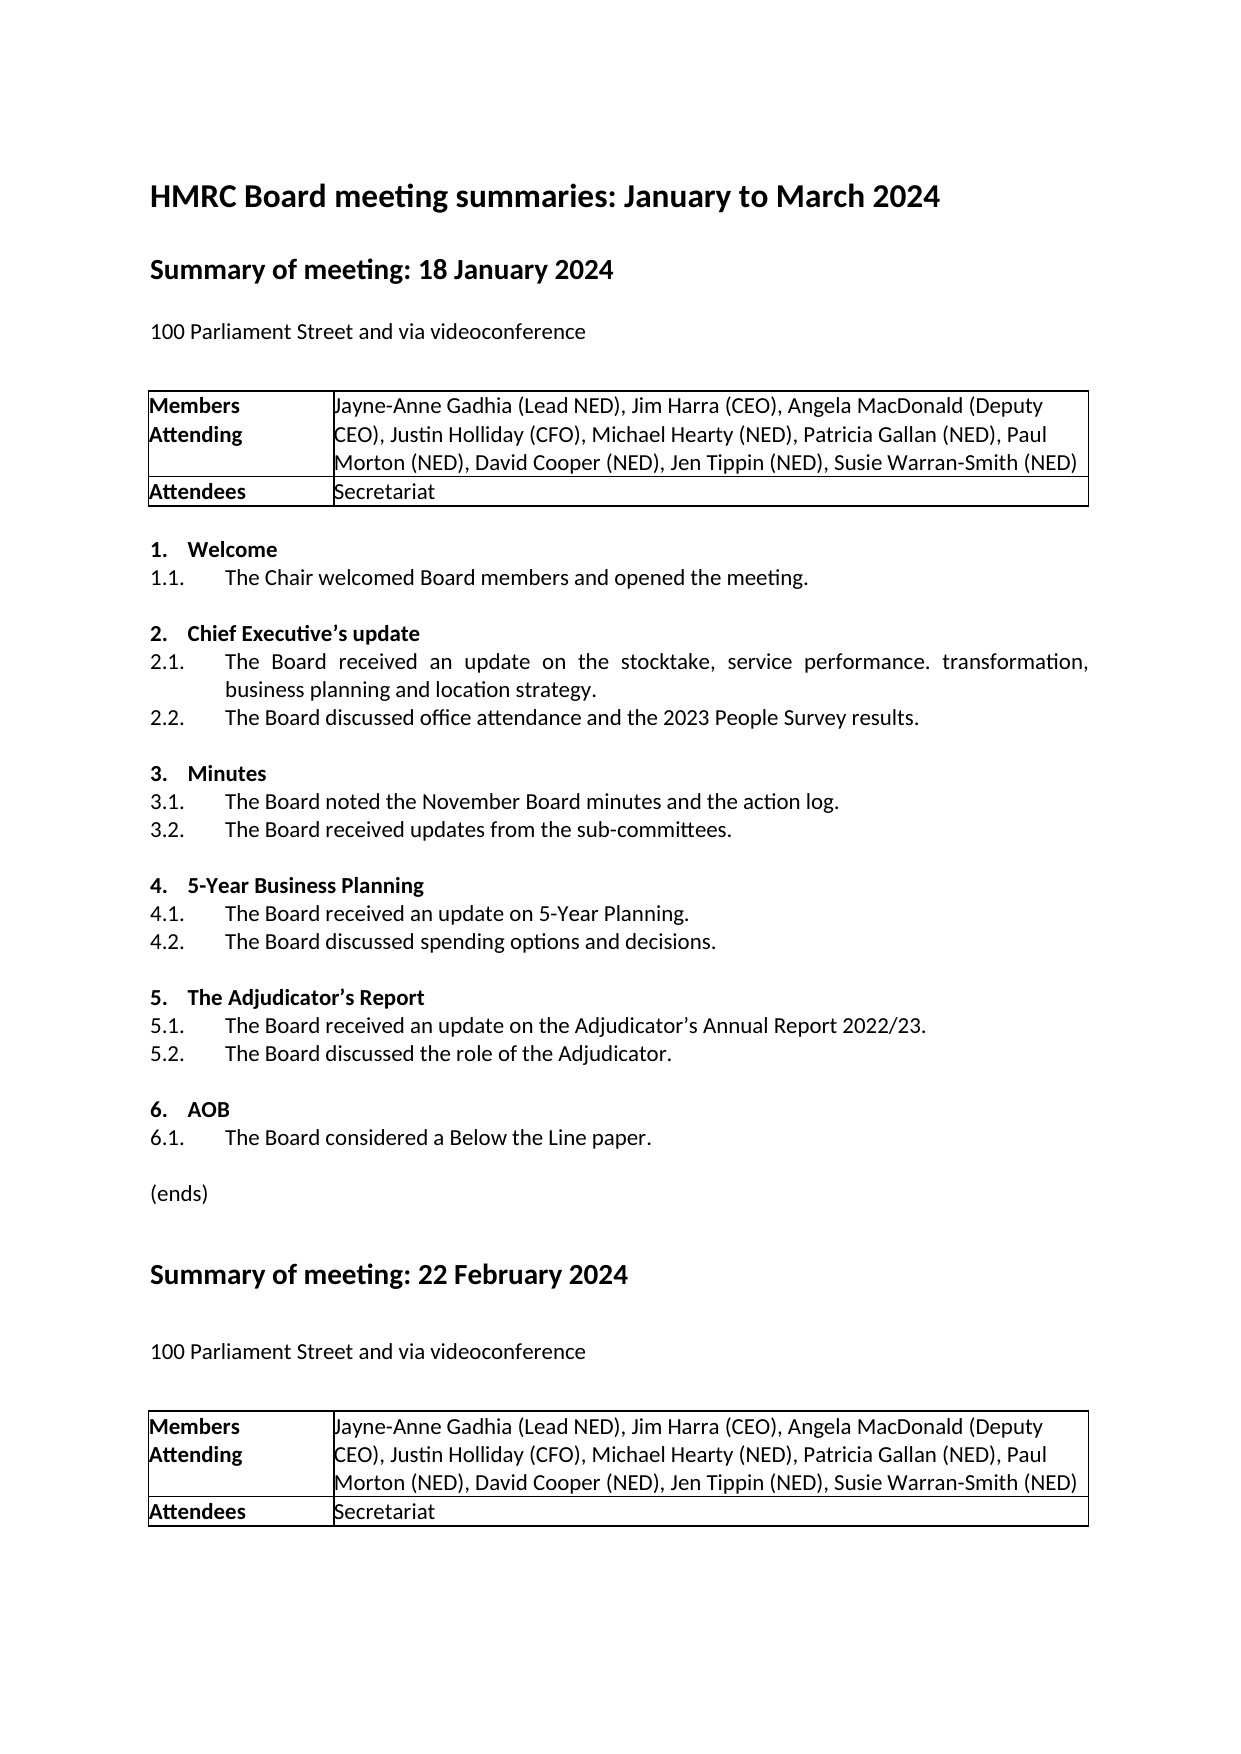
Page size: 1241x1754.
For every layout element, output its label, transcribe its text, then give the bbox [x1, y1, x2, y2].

list The Adjudicator’s Report [150, 983, 1090, 1011]
text (ends) [150, 1179, 1090, 1207]
list The Board discussed spending options and decisions. [150, 927, 1090, 955]
subtitle Summary of meeting: 18 January 2024 [150, 251, 1090, 286]
text 100 Parliament Street and via videoconference [150, 317, 1090, 345]
list The Chair welcomed Board members and opened the meeting. [150, 563, 1090, 591]
table_cell Attendees [149, 477, 333, 505]
subtitle HMRC Board meeting summaries: January to March 2024 [150, 175, 1090, 216]
text 100 Parliament Street and via videoconference [150, 1337, 1090, 1365]
list AOB [150, 1095, 1090, 1123]
list The Board considered a Below the Line paper. [150, 1123, 1090, 1151]
list Chief Executive’s update [150, 619, 1090, 647]
table_header Members Attending [149, 392, 333, 476]
list The Board received updates from the sub-committees. [150, 815, 1090, 843]
list 5-Year Business Planning [150, 871, 1090, 899]
list The Board discussed the role of the Adjudicator. [150, 1039, 1090, 1067]
table_header Jayne-Anne Gadhia (Lead NED), Jim Harra (CEO), Angela MacDonald (Deputy CEO), Justin Holliday (CFO), Michael Hearty (NED), Patricia Gallan (NED), Paul Morton (NED), David Cooper (NED), Jen Tippin (NED), Susie Warran-Smith (NED) [335, 1412, 1088, 1496]
table_cell Attendees [149, 1497, 333, 1525]
list The Board received an update on the Adjudicator’s Annual Report 2022/23. [150, 1011, 1090, 1039]
subtitle Summary of meeting: 22 February 2024 [150, 1256, 1090, 1292]
list Welcome [150, 535, 1090, 563]
list The Board discussed office attendance and the 2023 People Survey results. [150, 703, 1090, 731]
list The Board received an update on 5-Year Planning. [150, 899, 1090, 927]
table_header Members Attending [149, 1412, 333, 1496]
list The Board noted the November Board minutes and the action log. [150, 787, 1090, 815]
list The Board received an update on the stocktake, service performance. transformation, business planning and location strategy. [150, 647, 1090, 703]
table_cell Secretariat [335, 477, 1088, 505]
table_cell Secretariat [335, 1497, 1088, 1525]
list Minutes [150, 759, 1090, 787]
table_header Jayne-Anne Gadhia (Lead NED), Jim Harra (CEO), Angela MacDonald (Deputy CEO), Justin Holliday (CFO), Michael Hearty (NED), Patricia Gallan (NED), Paul Morton (NED), David Cooper (NED), Jen Tippin (NED), Susie Warran-Smith (NED) [335, 392, 1088, 476]
